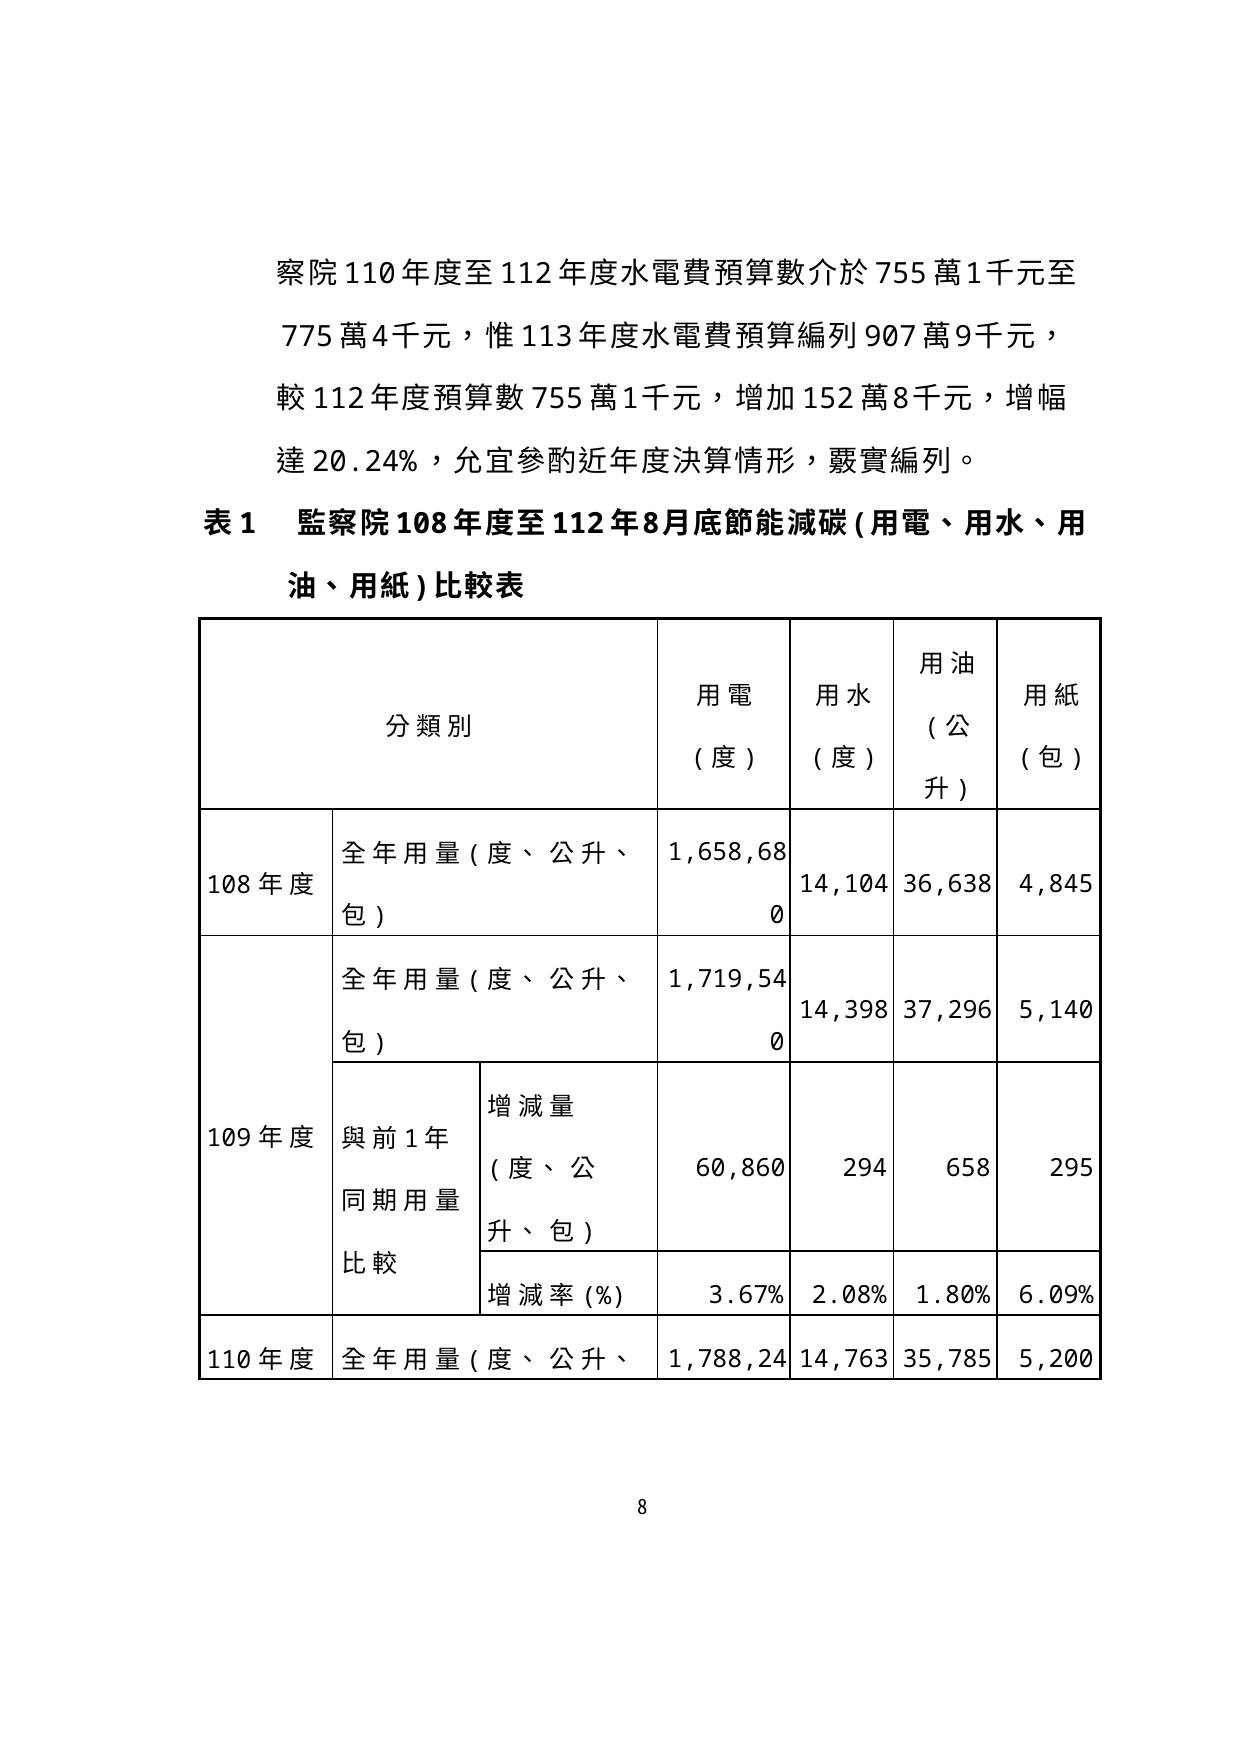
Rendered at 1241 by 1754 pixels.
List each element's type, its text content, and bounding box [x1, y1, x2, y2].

table_cell 37,296 [894, 936, 996, 1061]
table_header 分類別 [201, 620, 657, 808]
text 表1 監察院108年度至112年8月底節能減碳(用電、用水、用油、用紙)比較表 [196, 479, 1088, 604]
table_cell 60,860 [658, 1063, 789, 1250]
table_cell 295 [998, 1063, 1099, 1250]
table_cell 2.08% [791, 1252, 893, 1314]
table_cell 全年用量(度、公升、 [333, 1316, 657, 1378]
table_cell 6.09% [998, 1252, 1099, 1314]
table_cell 14,104 [791, 810, 893, 934]
table_cell 36,638 [894, 810, 996, 934]
table_cell 110年度 [201, 1316, 332, 1378]
table_cell 658 [894, 1063, 996, 1250]
table_cell 1,658,680 [658, 810, 789, 934]
table_header 用水 (度) [791, 620, 893, 808]
table_cell 4,845 [998, 810, 1099, 934]
table_cell 增減量 (度、公升、包) [481, 1063, 657, 1250]
table_cell 1,719,540 [658, 936, 789, 1061]
table_cell 35,785 [894, 1316, 996, 1378]
table_header 用紙 (包) [998, 620, 1099, 808]
table_cell 3.67% [658, 1252, 789, 1314]
table_header 用電 (度) [658, 620, 789, 808]
table_cell 109年度 [201, 936, 332, 1314]
table_cell 14,763 [791, 1316, 893, 1378]
table_cell 5,200 [998, 1316, 1099, 1378]
table_cell 增減率(%) [481, 1252, 657, 1314]
table_cell 與前1年同期用量比較 [333, 1063, 479, 1314]
table_cell 5,140 [998, 936, 1099, 1061]
text 察院110年度至112年度水電費預算數介於755萬1千元至775萬4千元，惟113年度水電費預算編列907萬9千元，較112年度預算數755萬1千元，增加152萬8千元，增幅達20.24%，允宜參酌近年度決算情形，覈實編列。 [270, 229, 1088, 479]
table_cell 294 [791, 1063, 893, 1250]
table_cell 14,398 [791, 936, 893, 1061]
table_cell 1.80% [894, 1252, 996, 1314]
table_cell 全年用量(度、公升、包) [333, 936, 657, 1061]
table_cell 1,788,24 [658, 1316, 789, 1378]
table_cell 108年度 [201, 810, 332, 934]
table_cell 全年用量(度、公升、包) [333, 810, 657, 934]
table_header 用油 (公升) [894, 620, 996, 808]
